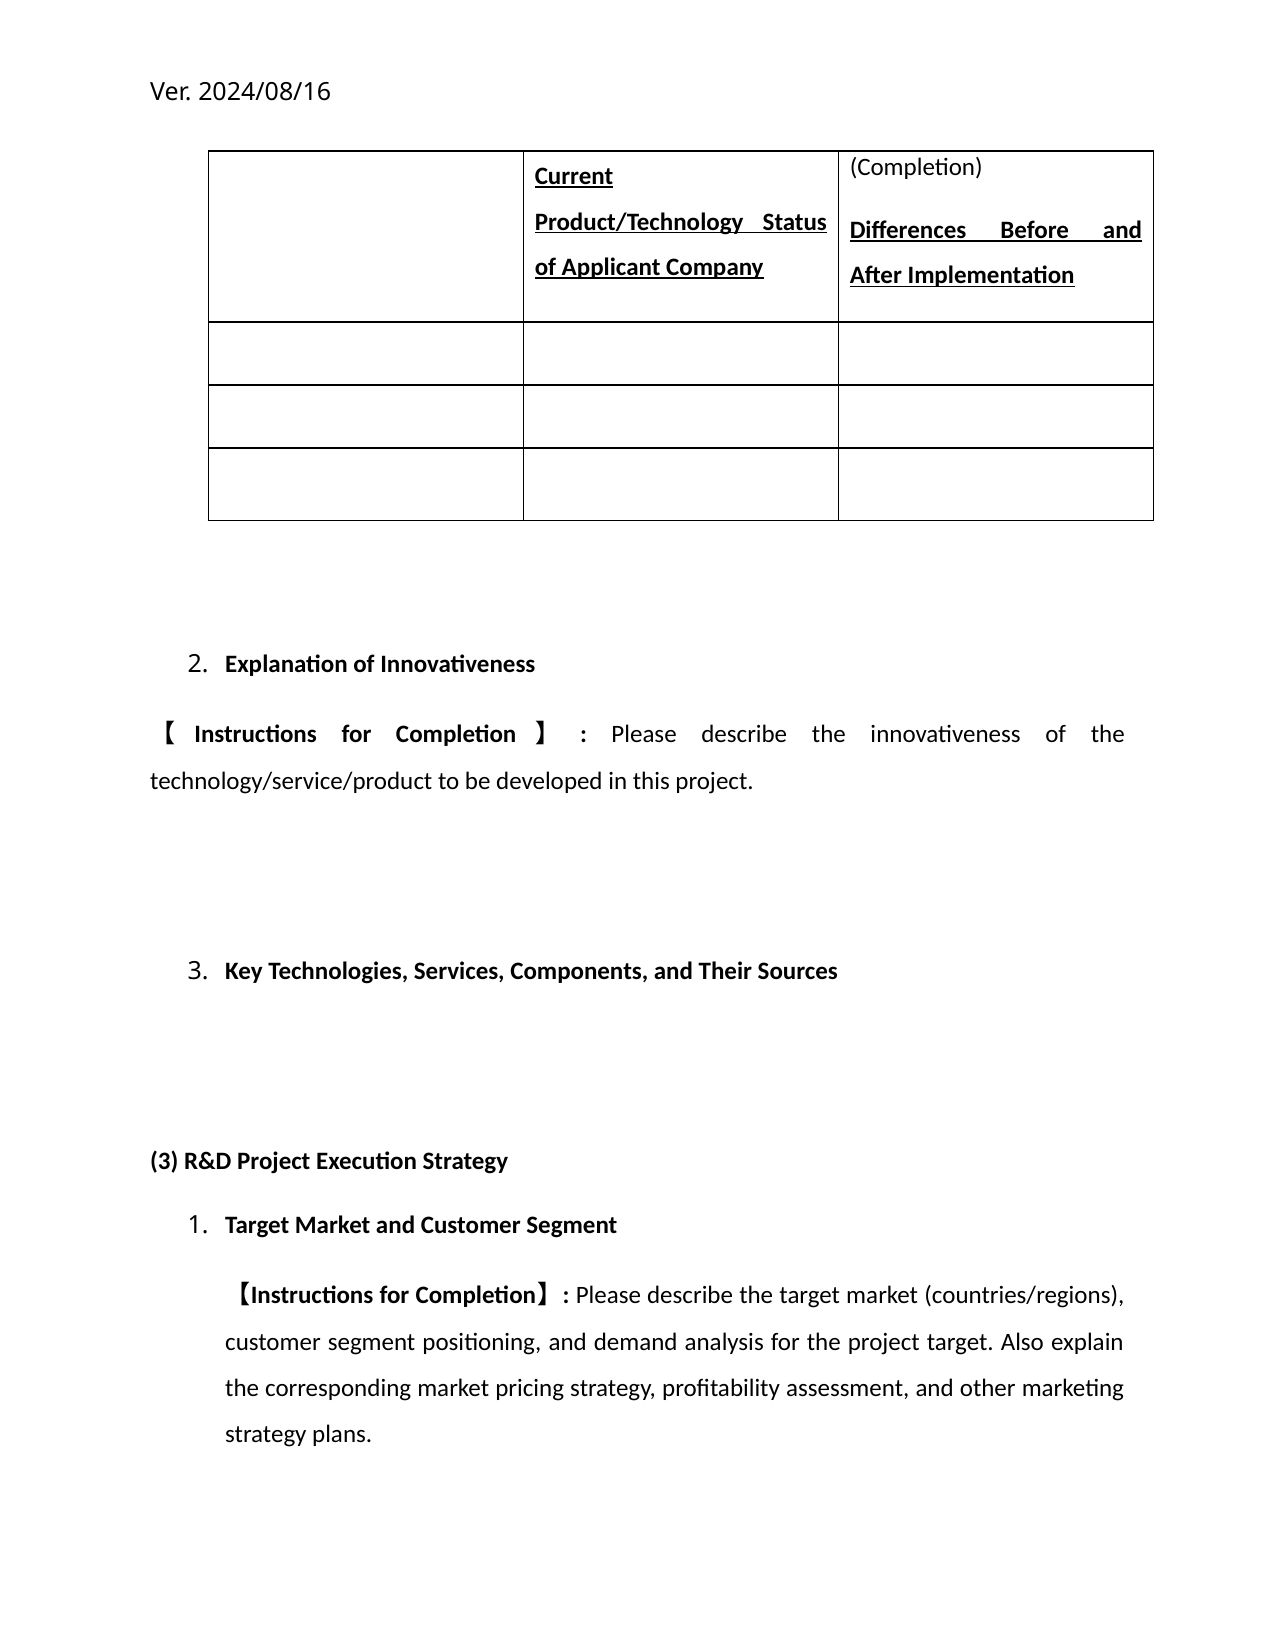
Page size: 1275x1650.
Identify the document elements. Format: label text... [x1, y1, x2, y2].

table_cell [524, 323, 838, 384]
table_cell [839, 449, 1153, 519]
table_header Current Product/Technology Status of Applicant Company [524, 152, 838, 321]
list Target Market and Customer Segment [187, 1207, 1125, 1241]
table_cell [839, 386, 1153, 447]
text 【Instructions for Completion】: Please describe the target market (countries/regions), customer segment positioning, and demand analysis for the project target. Also explain the corresponding market pricing strategy, profitability assessment, and other marketing strategy plans. [225, 1275, 1125, 1448]
list Explanation of Innovativeness [187, 646, 1125, 680]
text 【Instructions for Completion】: Please describe the innovativeness of the technology/service/product to be developed in this project. [150, 714, 1125, 796]
table_header (Completion) Differences Before and After Implementation [839, 152, 1153, 321]
list Key Technologies, Services, Components, and Their Sources [187, 952, 1125, 986]
table_cell [209, 449, 523, 519]
text (3) R&D Project Execution Strategy [150, 1145, 1125, 1175]
table_cell [839, 323, 1153, 384]
table_cell [209, 323, 523, 384]
table_header [209, 152, 523, 321]
table_cell [209, 386, 523, 447]
table_cell [524, 449, 838, 519]
table_cell [524, 386, 838, 447]
